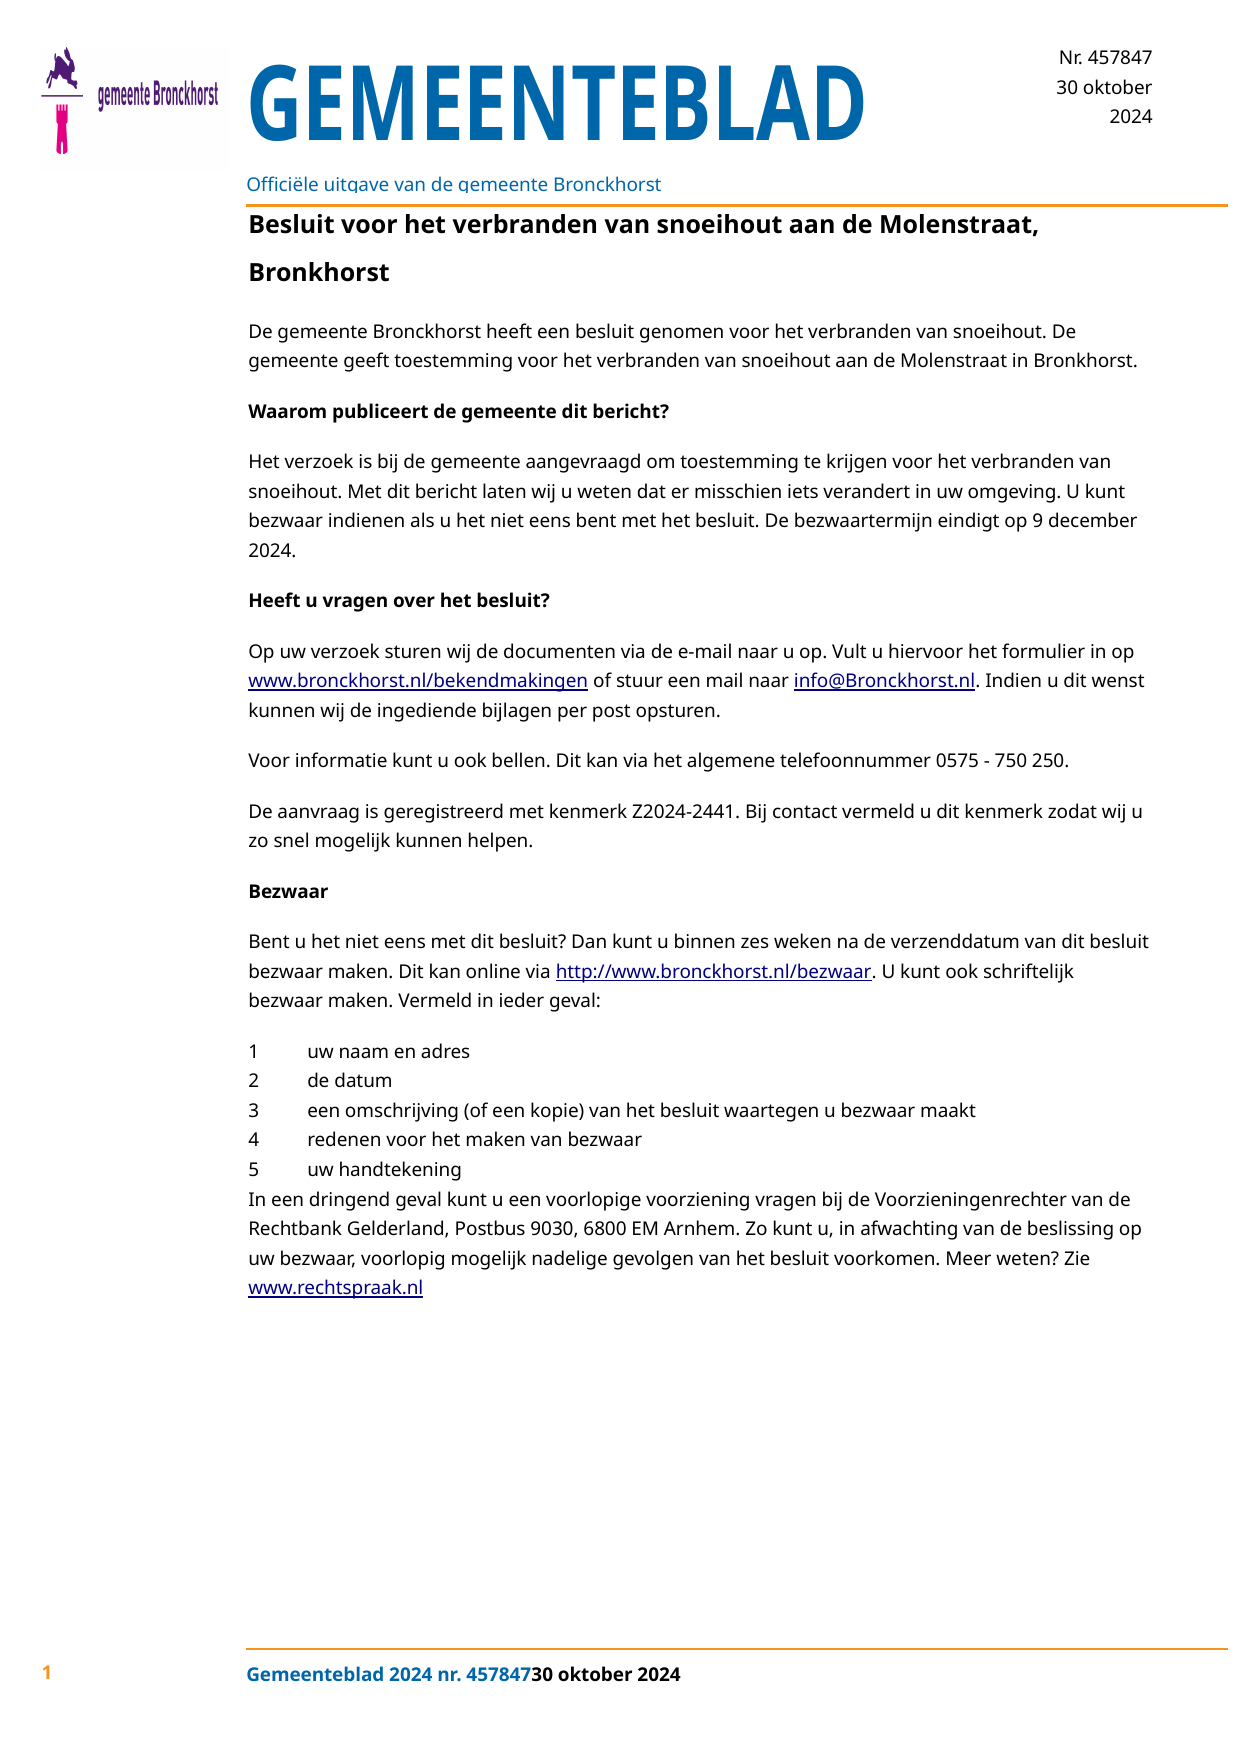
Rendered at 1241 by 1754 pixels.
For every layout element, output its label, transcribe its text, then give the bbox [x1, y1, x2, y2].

text Waarom publiceert de gemeente dit bericht? [248, 398, 1152, 424]
text Voor informatie kunt u ook bellen. Dit kan via het algemene telefoonnummer 0575 - 750 250. [248, 747, 1152, 773]
list uw naam en adres [248, 1038, 1152, 1064]
list de datum [248, 1067, 1152, 1093]
list een omschrijving (of een kopie) van het besluit waartegen u bezwaar maakt [248, 1097, 1152, 1123]
text Op uw verzoek sturen wij de documenten via de e-mail naar u op. Vult u hiervoor het formulier in op www.bronckhorst.nl/bekendmakingen of stuur een mail naar info@Bronckhorst.nl. Indien u dit wenst kunnen wij de ingediende bijlagen per post opsturen. [248, 638, 1152, 723]
text Heeft u vragen over het besluit? [248, 587, 1152, 613]
text Bezwaar [248, 878, 1152, 904]
text De gemeente Bronckhorst heeft een besluit genomen voor het verbranden van snoeihout. De gemeente geeft toestemming voor het verbranden van snoeihout aan de Molenstraat in Bronkhorst. [248, 318, 1152, 373]
list redenen voor het maken van bezwaar [248, 1127, 1152, 1152]
picture [41, 47, 231, 172]
text In een dringend geval kunt u een voorlopige voorziening vragen bij de Voorzieningenrechter van de Rechtbank Gelderland, Postbus 9030, 6800 EM Arnhem. Zo kunt u, in afwachting van de beslissing op uw bezwaar, voorlopig mogelijk nadelige gevolgen van het besluit voorkomen. Meer weten? Zie www.rechtspraak.nl [248, 1186, 1152, 1300]
text Het verzoek is bij de gemeente aangevraagd om toestemming te krijgen voor het verbranden van snoeihout. Met dit bericht laten wij u weten dat er misschien iets verandert in uw omgeving. U kunt bezwaar indienen als u het niet eens bent met het besluit. De bezwaartermijn eindigt op 9 december 2024. [248, 448, 1152, 563]
text De aanvraag is geregistreerd met kenmerk Z2024-2441. Bij contact vermeld u dit kenmerk zodat wij u zo snel mogelijk kunnen helpen. [248, 798, 1152, 853]
list uw handtekening [248, 1156, 1152, 1182]
text Bent u het niet eens met dit besluit? Dan kunt u binnen zes weken na de verzenddatum van dit besluit bezwaar maken. Dit kan online via http://www.bronckhorst.nl/bezwaar. U kunt ook schriftelijk bezwaar maken. Vermeld in ieder geval: [248, 928, 1152, 1013]
text Besluit voor het verbranden van snoeihout aan de Molenstraat, Bronkhorst [248, 207, 1152, 288]
